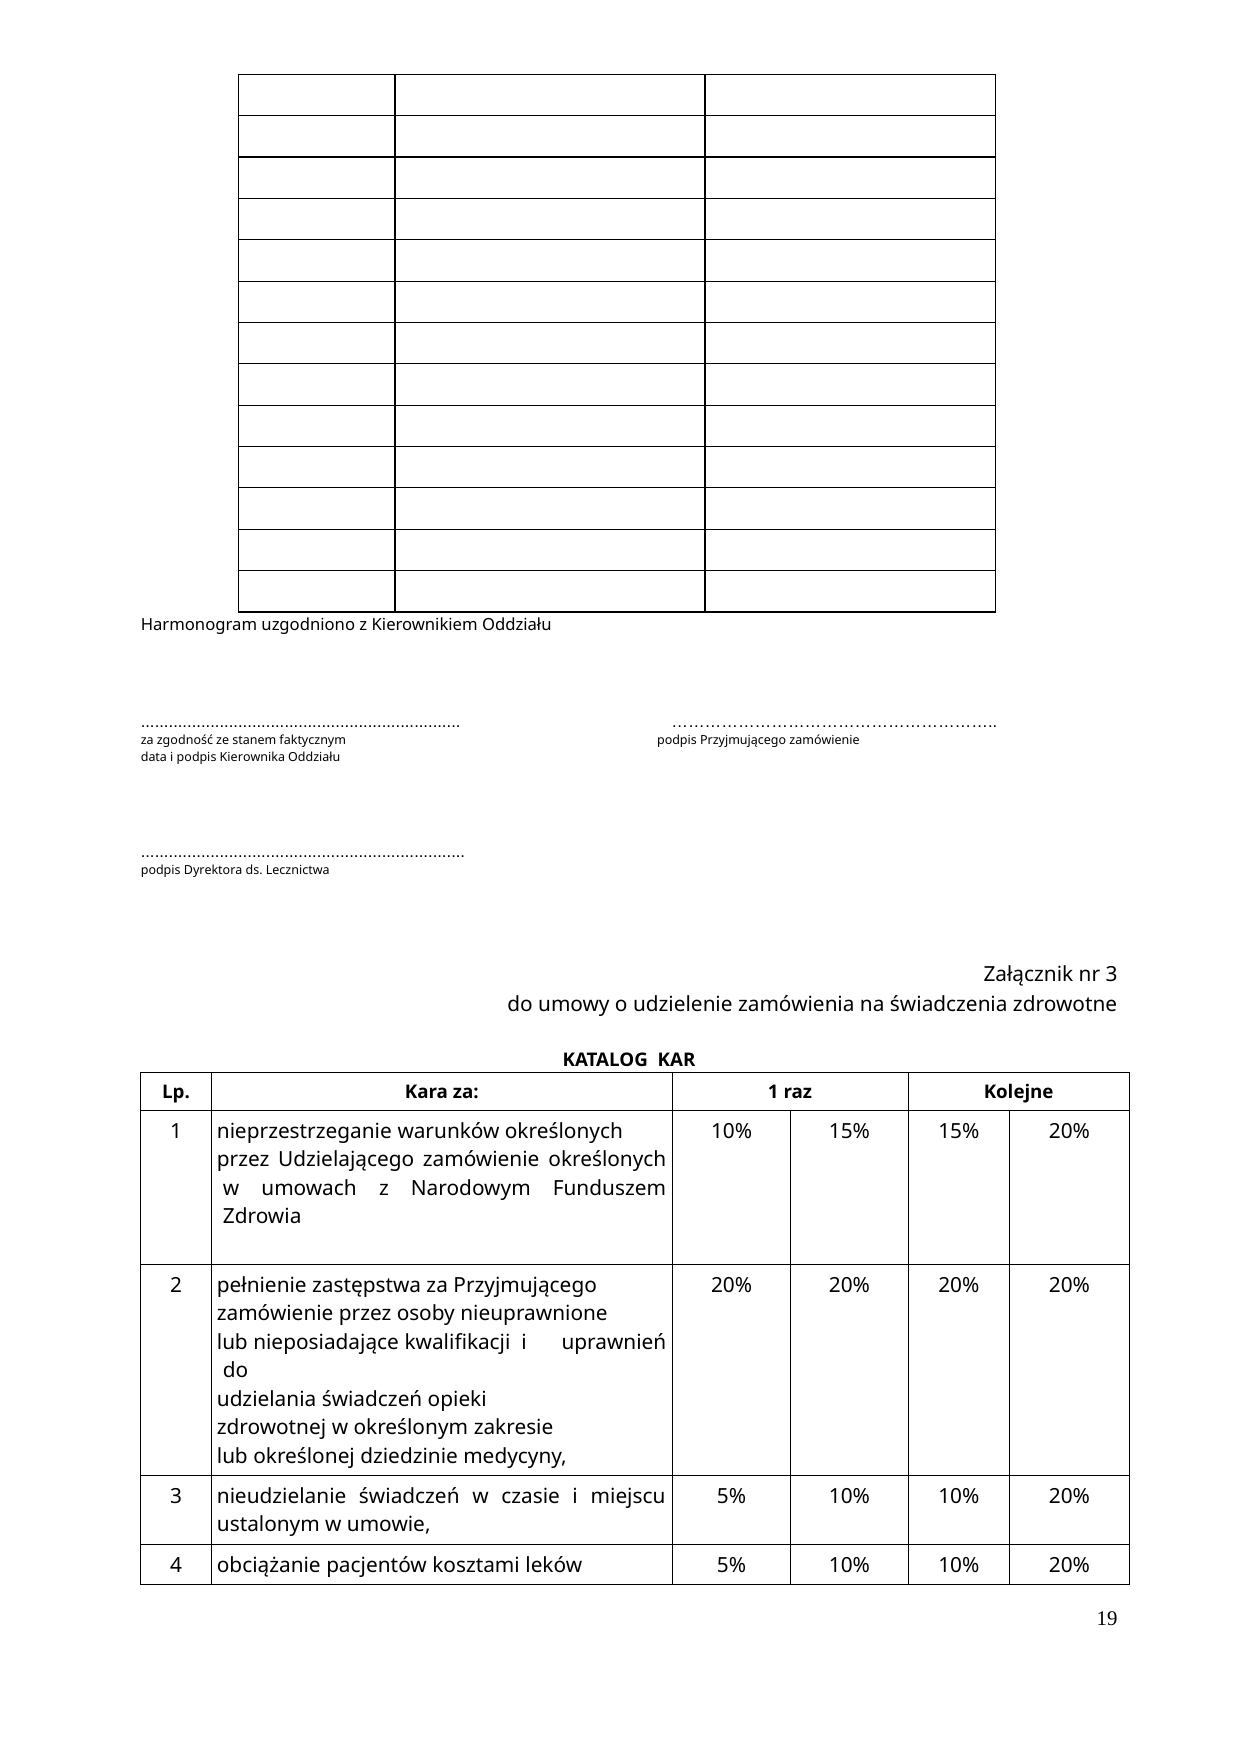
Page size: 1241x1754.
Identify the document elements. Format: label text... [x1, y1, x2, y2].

table_cell 20% [1010, 1476, 1129, 1544]
text Harmonogram uzgodniono z Kierownikiem Oddziału [141, 612, 1117, 635]
table_cell 20% [673, 1265, 790, 1475]
table_cell [396, 364, 704, 404]
table_cell [396, 199, 704, 239]
table_cell nieprzestrzeganie warunków określonych przez Udzielającego zamówienie określonych w umowach z Narodowym Funduszem Zdrowia [212, 1111, 672, 1264]
table_cell 15% [791, 1111, 908, 1264]
text podpis Dyrektora ds. Lecznictwa [141, 861, 1117, 878]
table_cell [396, 158, 704, 198]
text KATALOG KAR [141, 1047, 1117, 1072]
table_cell [396, 530, 704, 570]
text ..................................................................... ………………………………………………….. [141, 712, 1117, 731]
table_header Kolejne [909, 1073, 1129, 1110]
table_cell [706, 406, 995, 446]
table_cell 5% [673, 1476, 790, 1544]
table_cell [239, 323, 394, 363]
text Załącznik nr 3 [141, 959, 1117, 987]
table_cell [239, 240, 394, 281]
table_cell [706, 116, 995, 156]
table_cell [706, 158, 995, 198]
table_cell 3 [141, 1476, 211, 1544]
table_cell 4 [141, 1545, 211, 1584]
table_cell nieudzielanie świadczeń w czasie i miejscu ustalonym w umowie, [212, 1476, 672, 1544]
table_cell [706, 364, 995, 404]
table_cell [239, 75, 394, 115]
table_cell pełnienie zastępstwa za Przyjmującego zamówienie przez osoby nieuprawnione lub nieposiadające kwalifikacji i uprawnień do udzielania świadczeń opieki zdrowotnej w określonym zakresie lub określonej dziedzinie medycyny, [212, 1265, 672, 1475]
table_cell 5% [673, 1545, 790, 1584]
table_cell 10% [791, 1545, 908, 1584]
table_cell 15% [909, 1111, 1009, 1264]
table_cell 10% [673, 1111, 790, 1264]
table_cell [706, 75, 995, 115]
table_cell [396, 323, 704, 363]
table_cell [239, 199, 394, 239]
table_cell 10% [791, 1476, 908, 1544]
table_cell [706, 282, 995, 322]
table_cell [706, 323, 995, 363]
table_cell [396, 240, 704, 281]
table_cell 20% [909, 1265, 1009, 1475]
table_header Lp. [141, 1073, 211, 1110]
table_cell obciążanie pacjentów kosztami leków [212, 1545, 672, 1584]
table_cell [396, 406, 704, 446]
table_cell [706, 240, 995, 281]
table_cell [706, 488, 995, 529]
table_cell [706, 571, 995, 611]
table_cell 1 [141, 1111, 211, 1264]
table_cell 2 [141, 1265, 211, 1475]
table_cell [396, 116, 704, 156]
table_cell [396, 447, 704, 487]
table_cell [396, 75, 704, 115]
table_cell [239, 488, 394, 529]
table_cell 20% [791, 1265, 908, 1475]
table_cell 20% [1010, 1545, 1129, 1584]
table_cell [239, 116, 394, 156]
table_cell 10% [909, 1545, 1009, 1584]
table_cell [239, 447, 394, 487]
table_cell [239, 282, 394, 322]
table_cell [396, 571, 704, 611]
table_cell [396, 282, 704, 322]
table_cell [239, 571, 394, 611]
table_cell 10% [909, 1476, 1009, 1544]
table_cell [706, 530, 995, 570]
table_cell 20% [1010, 1111, 1129, 1264]
table_cell [239, 530, 394, 570]
text za zgodność ze stanem faktycznym podpis Przyjmującego zamówienie [141, 731, 1117, 748]
table_header Kara za: [212, 1073, 672, 1110]
table_cell [239, 158, 394, 198]
text do umowy o udzielenie zamówienia na świadczenia zdrowotne [141, 989, 1117, 1018]
table_cell 20% [1010, 1265, 1129, 1475]
text ...................................................................... [141, 842, 1117, 861]
table_cell [706, 199, 995, 239]
text data i podpis Kierownika Oddziału [141, 748, 1117, 765]
table_cell [706, 447, 995, 487]
table_cell [239, 364, 394, 404]
table_cell [239, 406, 394, 446]
table_header 1 raz [673, 1073, 908, 1110]
table_cell [396, 488, 704, 529]
